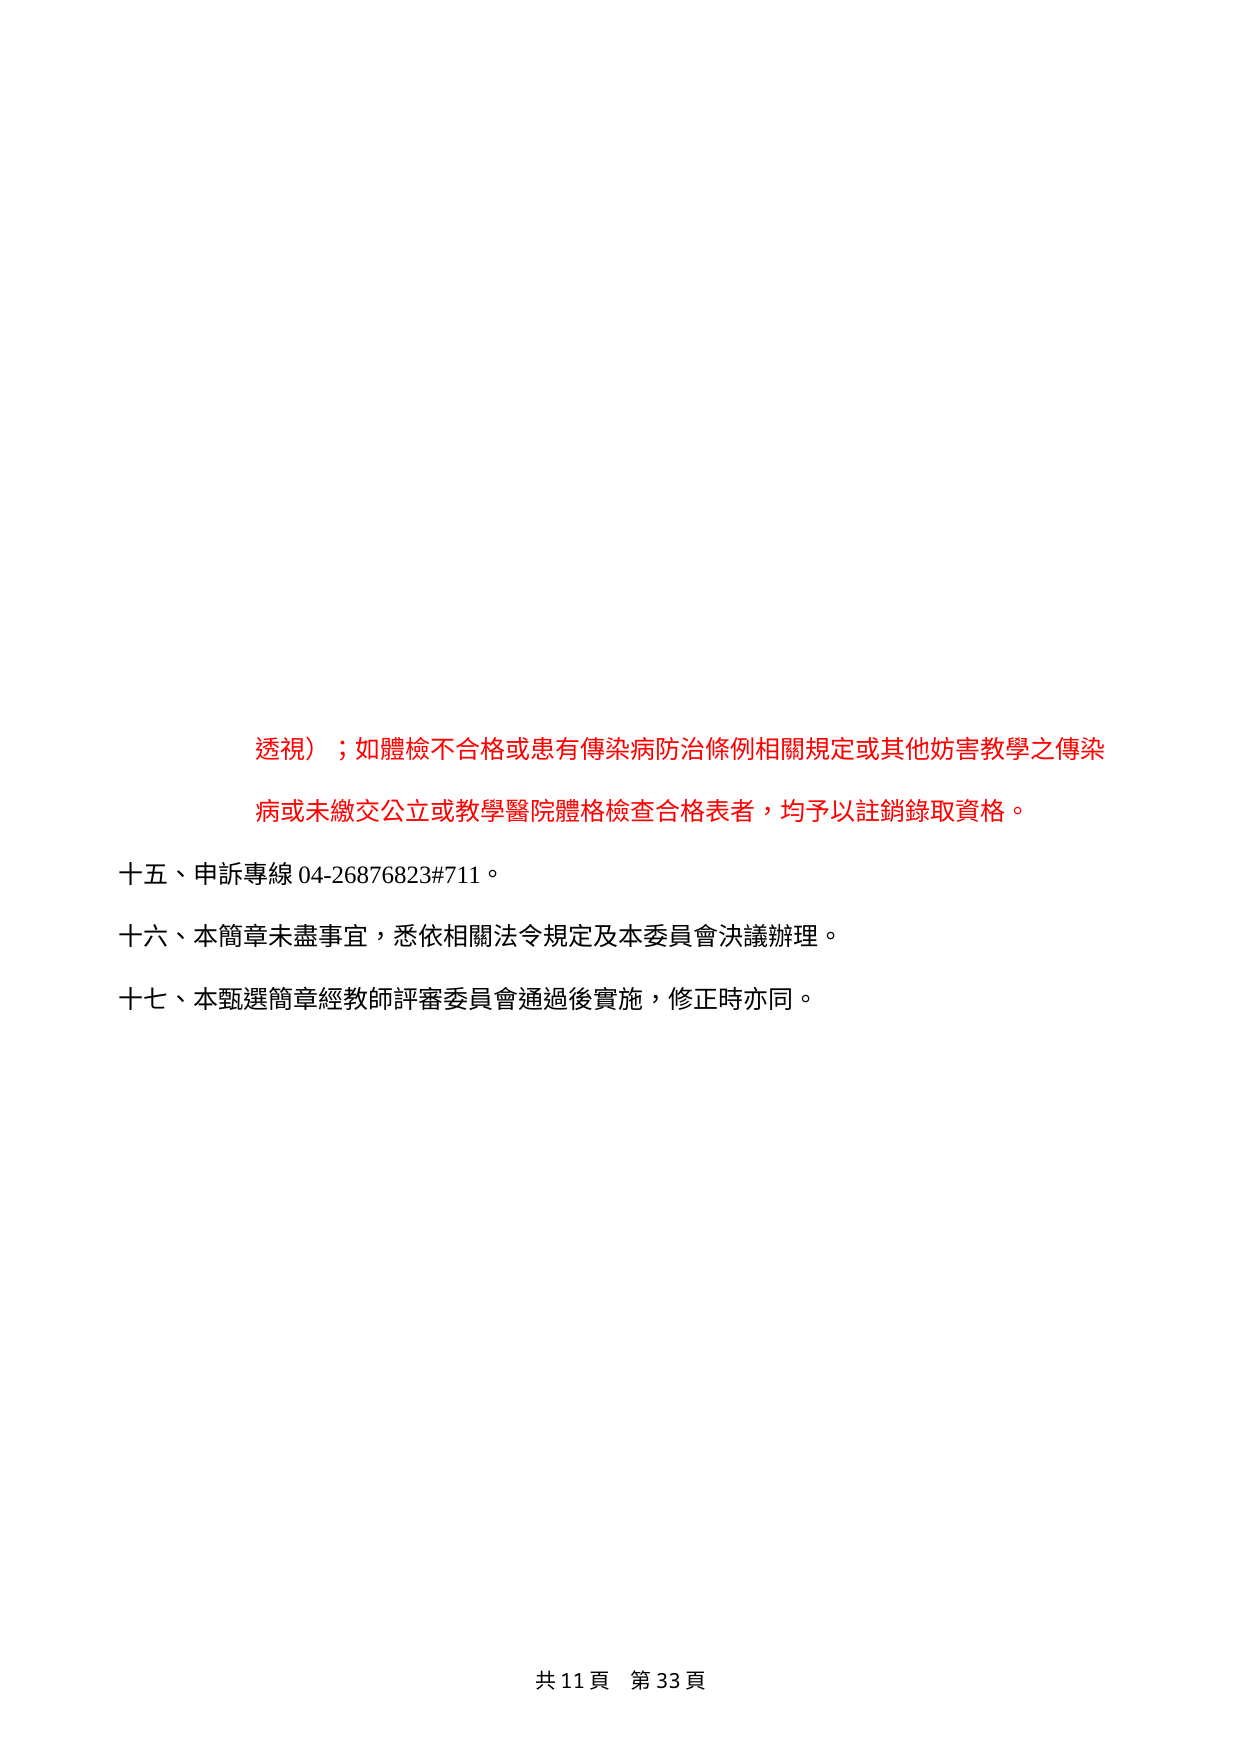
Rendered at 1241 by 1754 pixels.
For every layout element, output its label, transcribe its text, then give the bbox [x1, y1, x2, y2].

text 十七、本甄選簡章經教師評審委員會通過後實施，修正時亦同。 [118, 956, 1122, 1018]
text 十六、本簡章未盡事宜，悉依相關法令規定及本委員會決議辦理。 [118, 893, 1122, 956]
list 透視）；如體檢不合格或患有傳染病防治條例相關規定或其他妨害教學之傳染病或未繳交公立或教學醫院體格檢查合格表者，均予以註銷錄取資格。 [181, 706, 1122, 831]
text 十五、申訴專線04-26876823#711。 [118, 831, 1122, 893]
